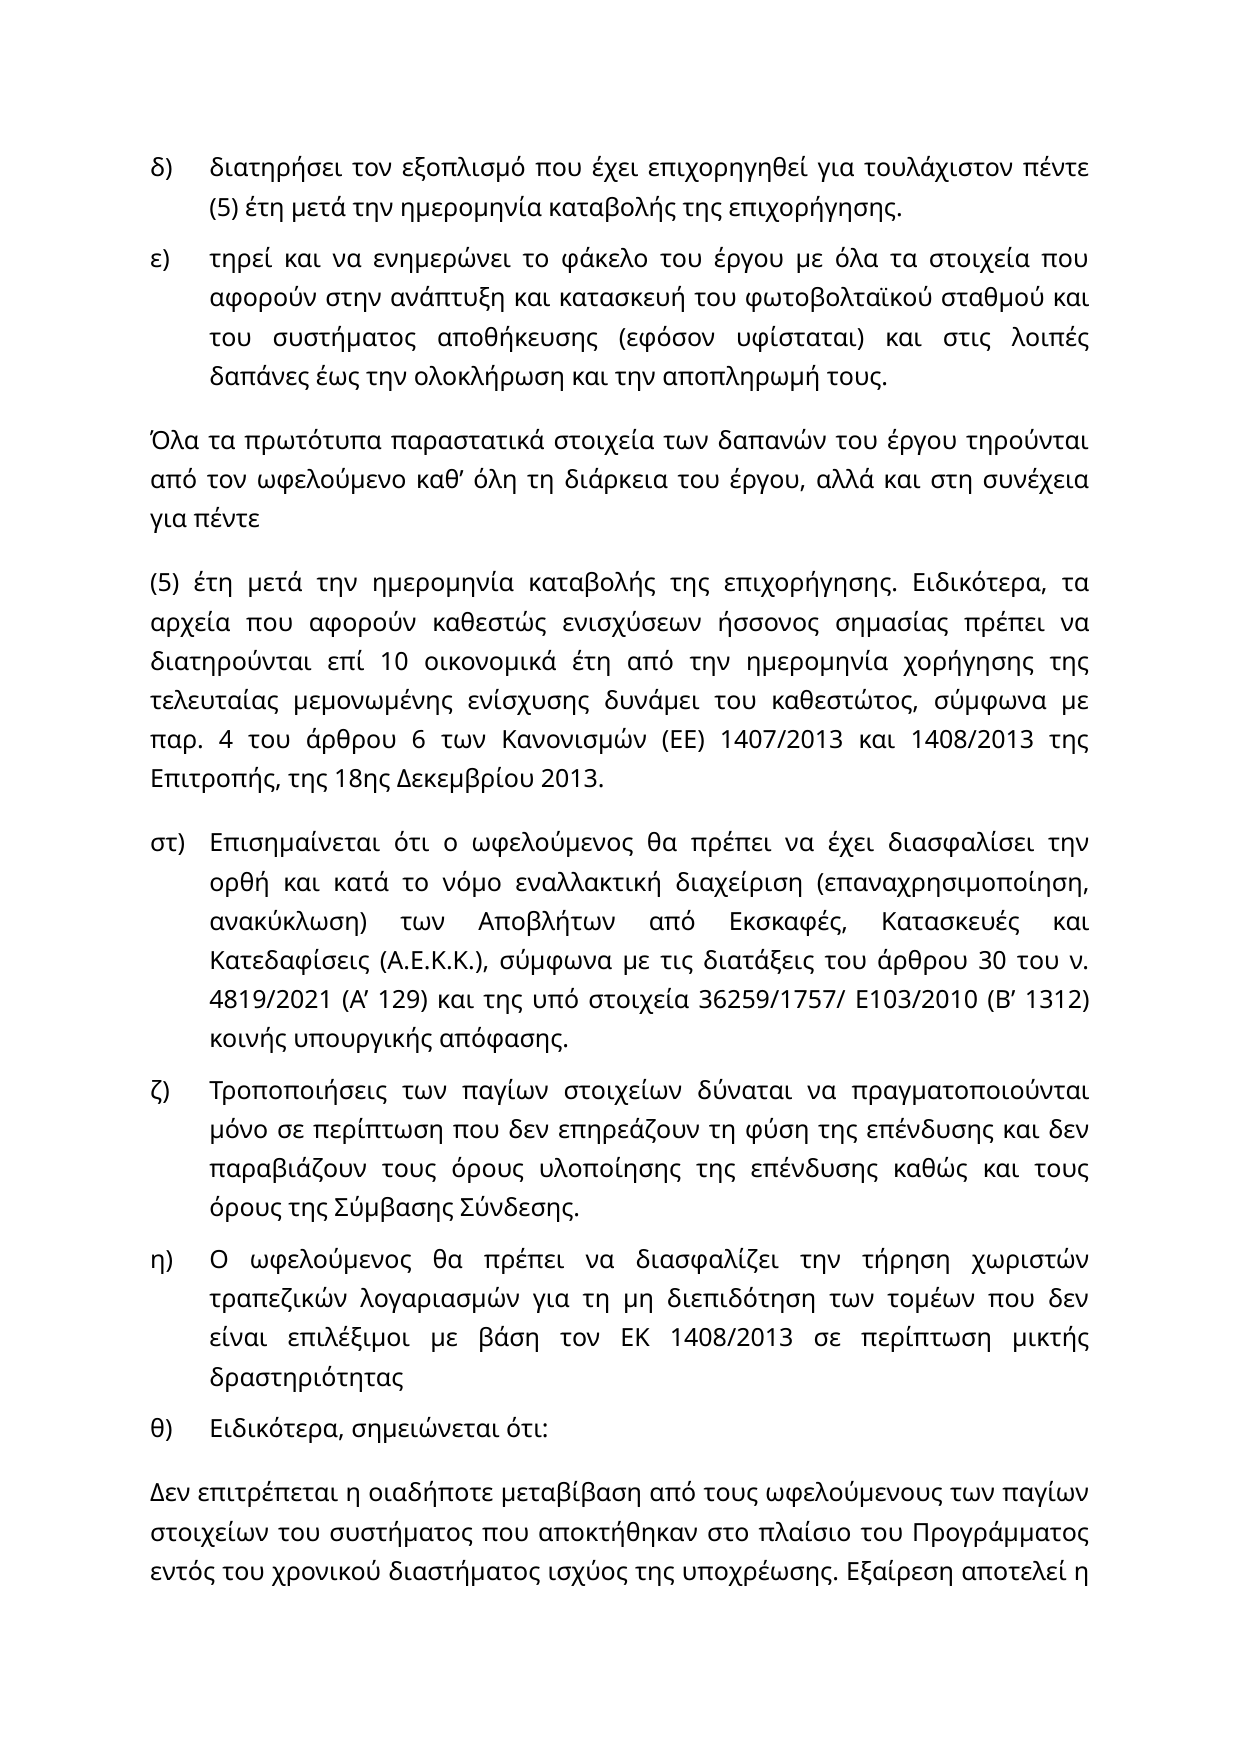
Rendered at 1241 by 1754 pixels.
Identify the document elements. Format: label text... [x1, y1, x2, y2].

list ε) τηρεί και να ενημερώνει το φάκελο του έργου με όλα τα στοιχεία που αφορούν στην ανάπτυξη και κατασκευή του φωτοβολταϊκού σταθμού και του συστήματος αποθήκευσης (εφόσον υφίσταται) και στις λοιπές δαπάνες έως την ολοκλήρωση και την αποπληρωμή τους. [150, 241, 1090, 392]
list δ) διατηρήσει τον εξοπλισμό που έχει επιχορηγηθεί για τουλάχιστον πέντε (5) έτη μετά την ημερομηνία καταβολής της επιχορήγησης. [150, 150, 1090, 223]
text Όλα τα πρωτότυπα παραστατικά στοιχεία των δαπανών του έργου τηρούνται από τον ωφελούμενο καθ’ όλη τη διάρκεια του έργου, αλλά και στη συνέχεια για πέντε [150, 422, 1090, 535]
text Δεν επιτρέπεται η οιαδήποτε μεταβίβαση από τους ωφελούμενους των παγίων στοιχείων του συστήματος που αποκτήθηκαν στο πλαίσιο του Προγράμματος εντός του χρονικού διαστήματος ισχύος της υποχρέωσης. Εξαίρεση αποτελεί η [150, 1475, 1090, 1587]
list στ) Επισημαίνεται ότι ο ωφελούμενος θα πρέπει να έχει διασφαλίσει την ορθή και κατά το νόμο εναλλακτική διαχείριση (επαναχρησιμοποίηση, ανακύκλωση) των Αποβλήτων από Εκσκαφές, Κατασκευές και Κατεδαφίσεις (Α.Ε.Κ.Κ.), σύμφωνα με τις διατάξεις του άρθρου 30 του ν. 4819/2021 (Α’ 129) και της υπό στοιχεία 36259/1757/ Ε103/2010 (Β’ 1312) κοινής υπουργικής απόφασης. [150, 825, 1090, 1055]
list θ) Ειδικότερα, σημειώνεται ότι: [150, 1411, 1090, 1445]
list η) Ο ωφελούμενος θα πρέπει να διασφαλίζει την τήρηση χωριστών τραπεζικών λογαριασμών για τη μη διεπιδότηση των τομέων που δεν είναι επιλέξιμοι με βάση τον ΕΚ 1408/2013 σε περίπτωση μικτής δραστηριότητας [150, 1242, 1090, 1393]
text (5) έτη μετά την ημερομηνία καταβολής της επιχορήγησης. Ειδικότερα, τα αρχεία που αφορούν καθεστώς ενισχύσεων ήσσονος σημασίας πρέπει να διατηρούνται επί 10 οικονομικά έτη από την ημερομηνία χορήγησης της τελευταίας μεμονωμένης ενίσχυσης δυνάμει του καθεστώτος, σύμφωνα με παρ. 4 του άρθρου 6 των Κανονισμών (ΕΕ) 1407/2013 και 1408/2013 της Επιτροπής, της 18ης Δεκεμβρίου 2013. [150, 565, 1090, 795]
list ζ) Τροποποιήσεις των παγίων στοιχείων δύναται να πραγματοποιούνται μόνο σε περίπτωση που δεν επηρεάζουν τη φύση της επένδυσης και δεν παραβιάζουν τους όρους υλοποίησης της επένδυσης καθώς και τους όρους της Σύμβασης Σύνδεσης. [150, 1072, 1090, 1224]
